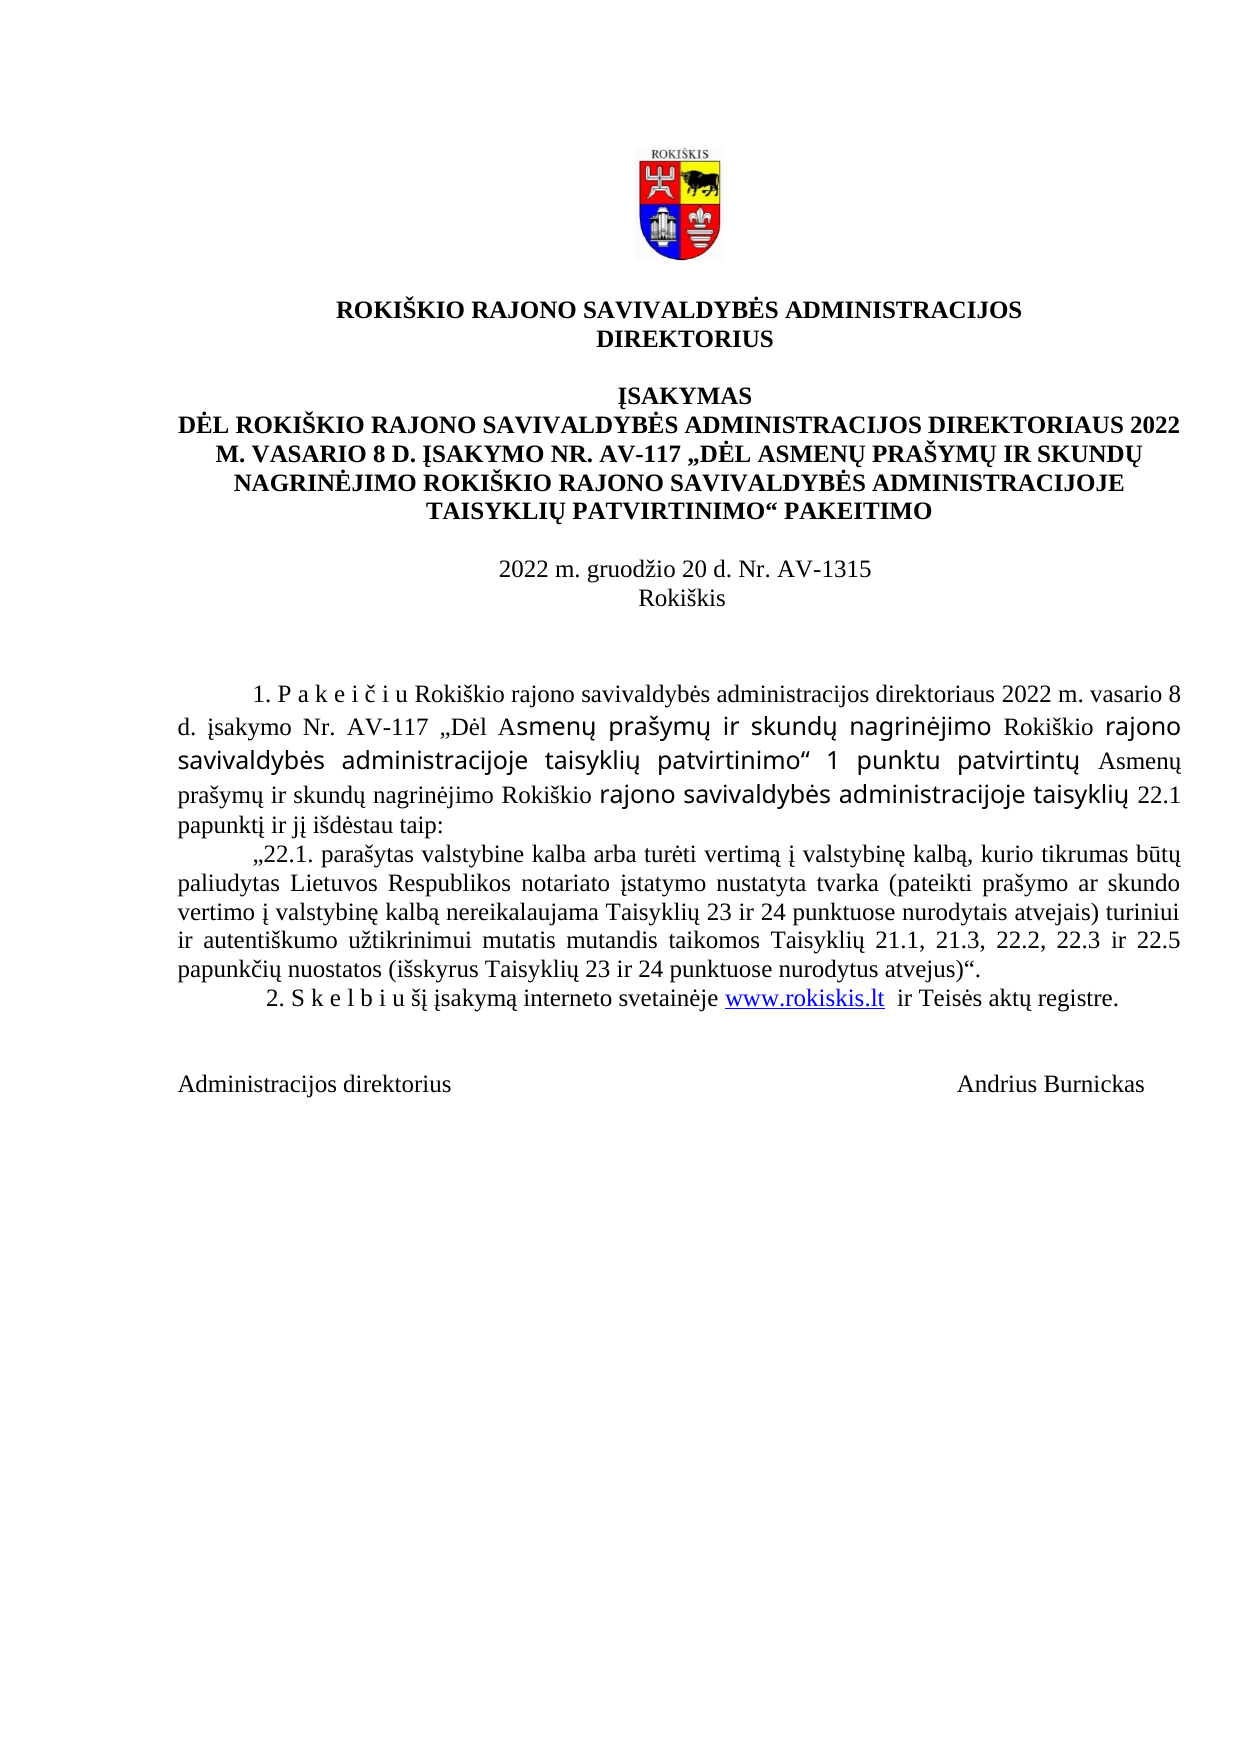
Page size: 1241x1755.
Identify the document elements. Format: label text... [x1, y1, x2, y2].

text Administracijos direktorius Andrius Burnickas [177, 1069, 1181, 1098]
text DIREKTORIUS [188, 324, 1181, 353]
text 1. P a k e i č i u Rokiškio rajono savivaldybės administracijos direktoriaus 2022 m. vasario 8 d. įsakymo Nr. AV-117 „Dėl Asmenų prašymų ir skundų nagrinėjimo Rokiškio rajono savivaldybės administracijoje taisyklių patvirtinimo“ 1 punktu patvirtintų Asmenų prašymų ir skundų nagrinėjimo Rokiškio rajono savivaldybės administracijoje taisyklių 22.1 papunktį ir jį išdėstau taip: [177, 679, 1181, 839]
text ĮSAKYMAS [188, 381, 1181, 410]
text ROKIŠKIO RAJONO SAVIVALDYBĖS ADMINISTRACIJOS [177, 295, 1181, 324]
text DĖL ROKIŠKIO RAJONO SAVIVALDYBĖS ADMINISTRACIJOS DIREKTORIAUS 2022 M. VASARIO 8 D. ĮSAKYMO NR. AV-117 „DĖL ASMENŲ PRAŠYMŲ IR SKUNDŲ NAGRINĖJIMO ROKIŠKIO RAJONO SAVIVALDYBĖS ADMINISTRACIJOJE TAISYKLIŲ PATVIRTINIMO“ PAKEITIMO [177, 410, 1181, 525]
text Rokiškis [188, 583, 1181, 611]
text 2022 m. gruodžio 20 d. Nr. AV-1315 [188, 554, 1181, 583]
text „22.1. parašytas valstybine kalba arba turėti vertimą į valstybinę kalbą, kurio tikrumas būtų paliudytas Lietuvos Respublikos notariato įstatymo nustatyta tvarka (pateikti prašymo ar skundo vertimo į valstybinę kalbą nereikalaujama Taisyklių 23 ir 24 punktuose nurodytais atvejais) turiniui ir autentiškumo užtikrinimui mutatis mutandis taikomos Taisyklių 21.1, 21.3, 22.2, 22.3 ir 22.5 papunkčių nuostatos (išskyrus Taisyklių 23 ir 24 punktuose nurodytus atvejus)“. [177, 839, 1181, 983]
text 2. S k e l b i u šį įsakymą interneto svetainėje www.rokiskis.lt ir Teisės aktų registre. [177, 983, 1181, 1012]
